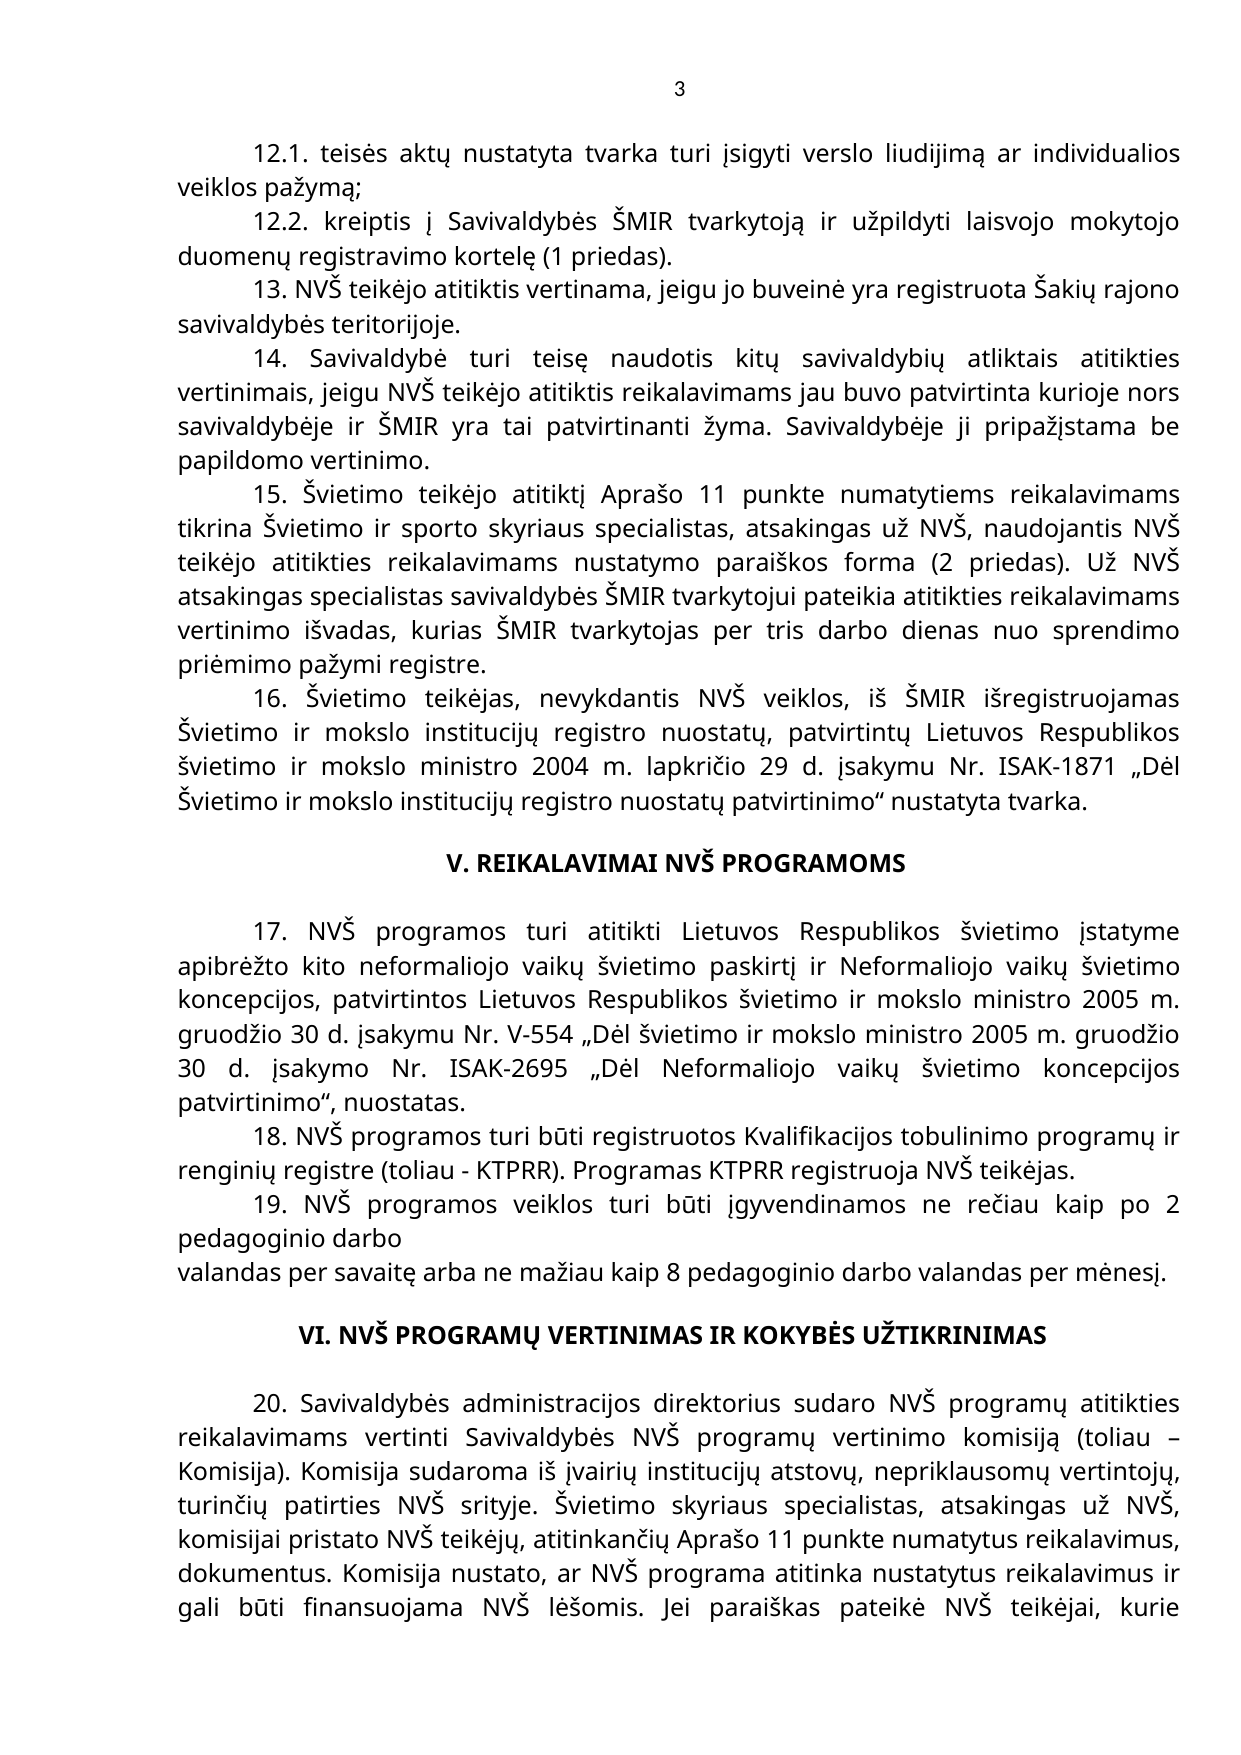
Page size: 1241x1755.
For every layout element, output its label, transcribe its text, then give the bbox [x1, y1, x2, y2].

text 16. Švietimo teikėjas, nevykdantis NVŠ veiklos, iš ŠMIR išregistruojamas Švietimo ir mokslo institucijų registro nuostatų, patvirtintų Lietuvos Respublikos švietimo ir mokslo ministro 2004 m. lapkričio 29 d. įsakymu Nr. ISAK-1871 „Dėl Švietimo ir mokslo institucijų registro nuostatų patvirtinimo“ nustatyta tvarka. [177, 681, 1181, 817]
text 13. NVŠ teikėjo atitiktis vertinama, jeigu jo buveinė yra registruota Šakių rajono savivaldybės teritorijoje. [177, 272, 1181, 340]
text 12.2. kreiptis į Savivaldybės ŠMIR tvarkytoją ir užpildyti laisvojo mokytojo duomenų registravimo kortelę (1 priedas). [177, 204, 1181, 272]
text 12.1. teisės aktų nustatyta tvarka turi įsigyti verslo liudijimą ar individualios veiklos pažymą; [177, 136, 1181, 204]
text valandas per savaitę arba ne mažiau kaip 8 pedagoginio darbo valandas per mėnesį. [177, 1255, 1181, 1289]
text 14. Savivaldybė turi teisę naudotis kitų savivaldybių atliktais atitikties vertinimais, jeigu NVŠ teikėjo atitiktis reikalavimams jau buvo patvirtinta kurioje nors savivaldybėje ir ŠMIR yra tai patvirtinanti žyma. Savivaldybėje ji pripažįstama be papildomo vertinimo. [177, 340, 1181, 477]
text 15. Švietimo teikėjo atitiktį Aprašo 11 punkte numatytiems reikalavimams tikrina Švietimo ir sporto skyriaus specialistas, atsakingas už NVŠ, naudojantis NVŠ teikėjo atitikties reikalavimams nustatymo paraiškos forma (2 priedas). Už NVŠ atsakingas specialistas savivaldybės ŠMIR tvarkytojui pateikia atitikties reikalavimams vertinimo išvadas, kurias ŠMIR tvarkytojas per tris darbo dienas nuo sprendimo priėmimo pažymi registre. [177, 477, 1181, 681]
text 18. NVŠ programos turi būti registruotos Kvalifikacijos tobulinimo programų ir renginių registre (toliau - KTPRR). Programas KTPRR registruoja NVŠ teikėjas. [177, 1118, 1181, 1187]
text V. REIKALAVIMAI NVŠ PROGRAMOMS [177, 846, 1181, 880]
text 20. Savivaldybės administracijos direktorius sudaro NVŠ programų atitikties reikalavimams vertinti Savivaldybės NVŠ programų vertinimo komisiją (toliau – Komisija). Komisija sudaroma iš įvairių institucijų atstovų, nepriklausomų vertintojų, turinčių patirties NVŠ srityje. Švietimo skyriaus specialistas, atsakingas už NVŠ, komisijai pristato NVŠ teikėjų, atitinkančių Aprašo 11 punkte numatytus reikalavimus, dokumentus. Komisija nustato, ar NVŠ programa atitinka nustatytus reikalavimus ir gali būti finansuojama NVŠ lėšomis. Jei paraiškas pateikė NVŠ teikėjai, kurie [177, 1386, 1181, 1624]
text 19. NVŠ programos veiklos turi būti įgyvendinamos ne rečiau kaip po 2 pedagoginio darbo [177, 1187, 1181, 1255]
text VI. NVŠ PROGRAMŲ VERTINIMAS IR KOKYBĖS UŽTIKRINIMAS [177, 1317, 1181, 1352]
text 17. NVŠ programos turi atitikti Lietuvos Respublikos švietimo įstatyme apibrėžto kito neformaliojo vaikų švietimo paskirtį ir Neformaliojo vaikų švietimo koncepcijos, patvirtintos Lietuvos Respublikos švietimo ir mokslo ministro 2005 m. gruodžio 30 d. įsakymu Nr. V-554 „Dėl švietimo ir mokslo ministro 2005 m. gruodžio 30 d. įsakymo Nr. ISAK-2695 „Dėl Neformaliojo vaikų švietimo koncepcijos patvirtinimo“, nuostatas. [177, 914, 1181, 1118]
